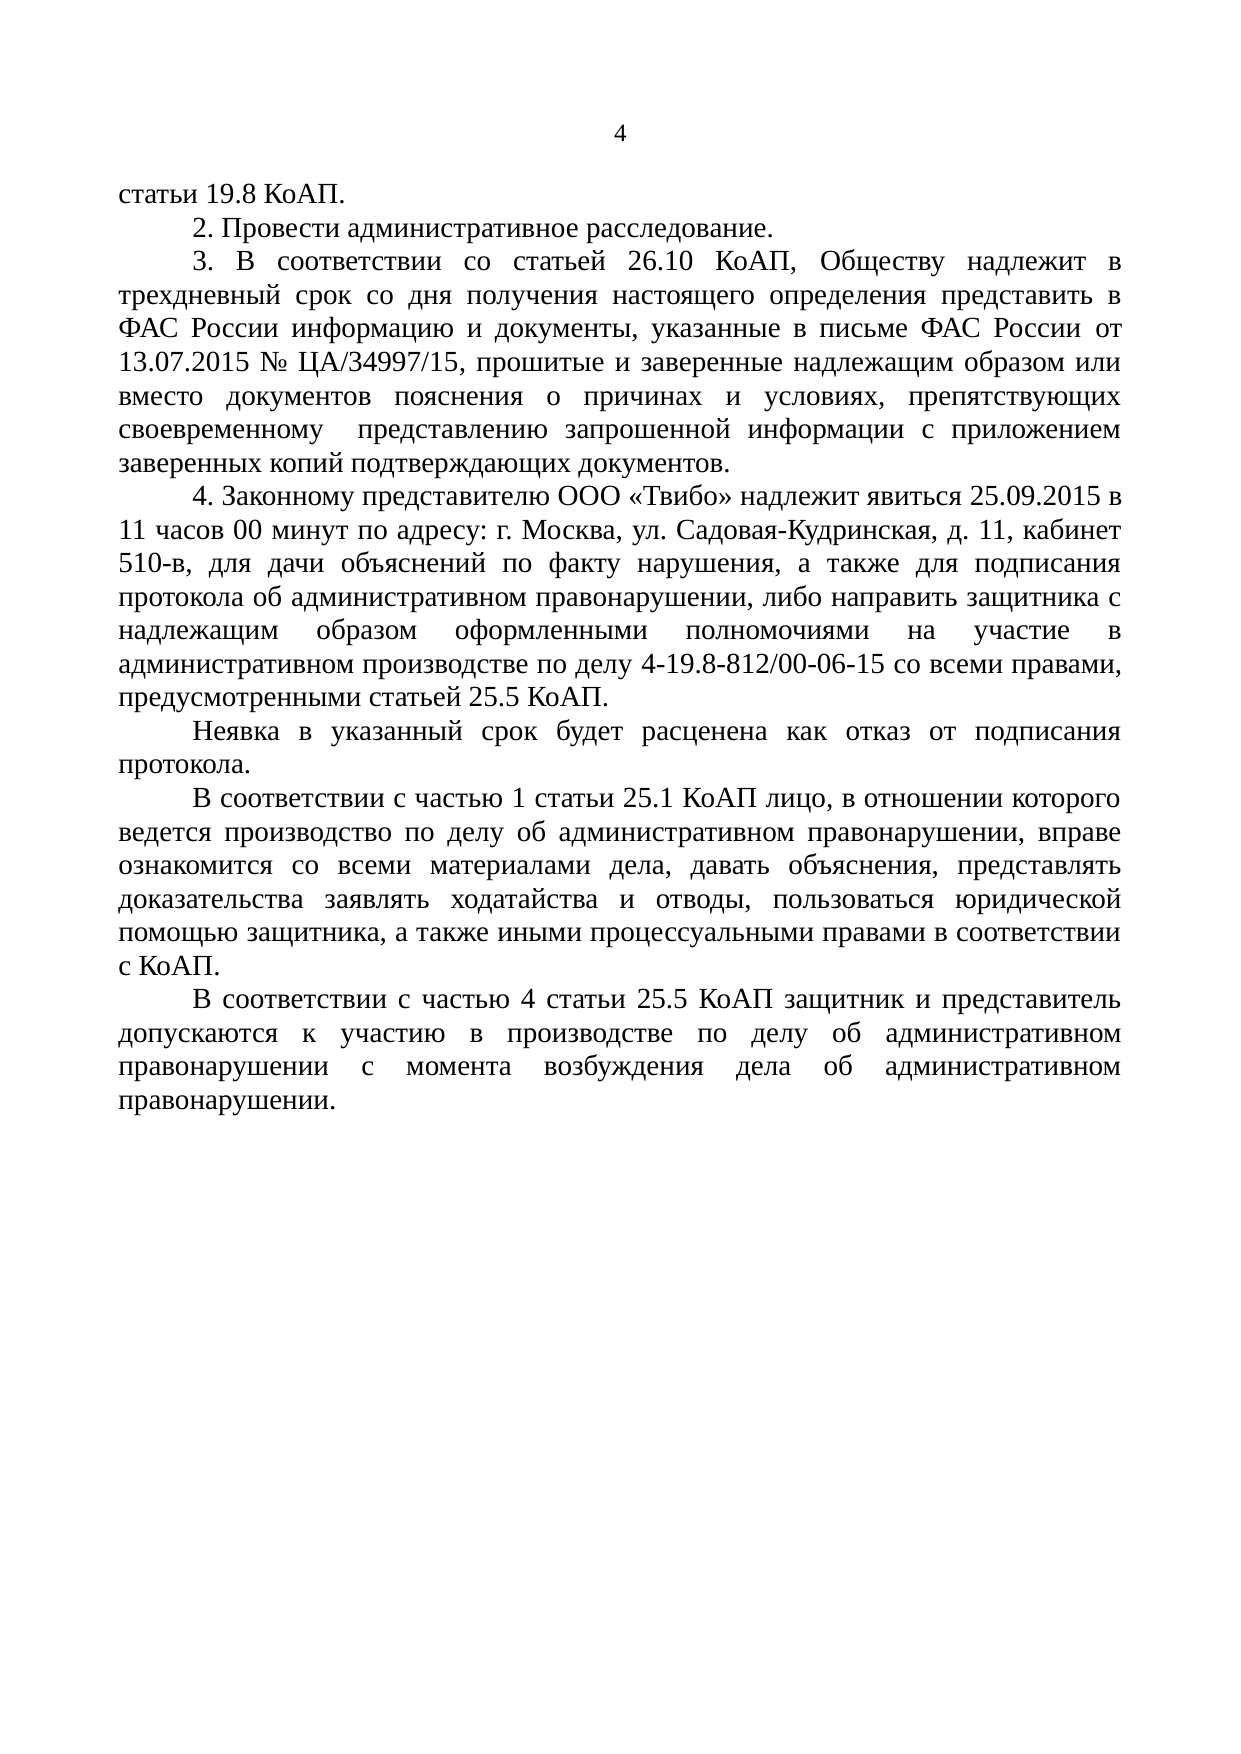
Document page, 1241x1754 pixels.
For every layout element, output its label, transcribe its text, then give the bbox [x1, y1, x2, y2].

text Неявка в указанный срок будет расценена как отказ от подписания протокола. [118, 713, 1122, 780]
text В соответствии с частью 4 статьи 25.5 КоАП защитник и представитель допускаются к участию в производстве по делу об административном правонарушении с момента возбуждения дела об административном правонарушении. [118, 981, 1122, 1116]
text 4. Законному представителю ООО «Твибо» надлежит явиться 25.09.2015 в 11 часов 00 минут по адресу: г. Москва, ул. Садовая-Кудринская, д. 11, кабинет 510-в, для дачи объяснений по факту нарушения, а также для подписания протокола об административном правонарушении, либо направить защитника с надлежащим образом оформленными полномочиями на участие в административном производстве по делу 4-19.8-812/00-06-15 со всеми правами, предусмотренными статьей 25.5 КоАП. [118, 478, 1122, 713]
text В соответствии с частью 1 статьи 25.1 КоАП лицо, в отношении которого ведется производство по делу об административном правонарушении, вправе ознакомится со всеми материалами дела, давать объяснения, представлять доказательства заявлять ходатайства и отводы, пользоваться юридической помощью защитника, а также иными процессуальными правами в соответствии с КоАП. [118, 780, 1122, 981]
text 2. Провести административное расследование. [118, 210, 1122, 243]
text 3. В соответствии со статьей 26.10 КоАП, Обществу надлежит в трехдневный срок со дня получения настоящего определения представить в ФАС России информацию и документы, указанные в письме ФАС России от 13.07.2015 № ЦА/34997/15, прошитые и заверенные надлежащим образом или вместо документов пояснения о причинах и условиях, препятствующих своевременному представлению запрошенной информации с приложением заверенных копий подтверждающих документов. [118, 243, 1122, 478]
text статьи 19.8 КоАП. [118, 176, 1122, 210]
